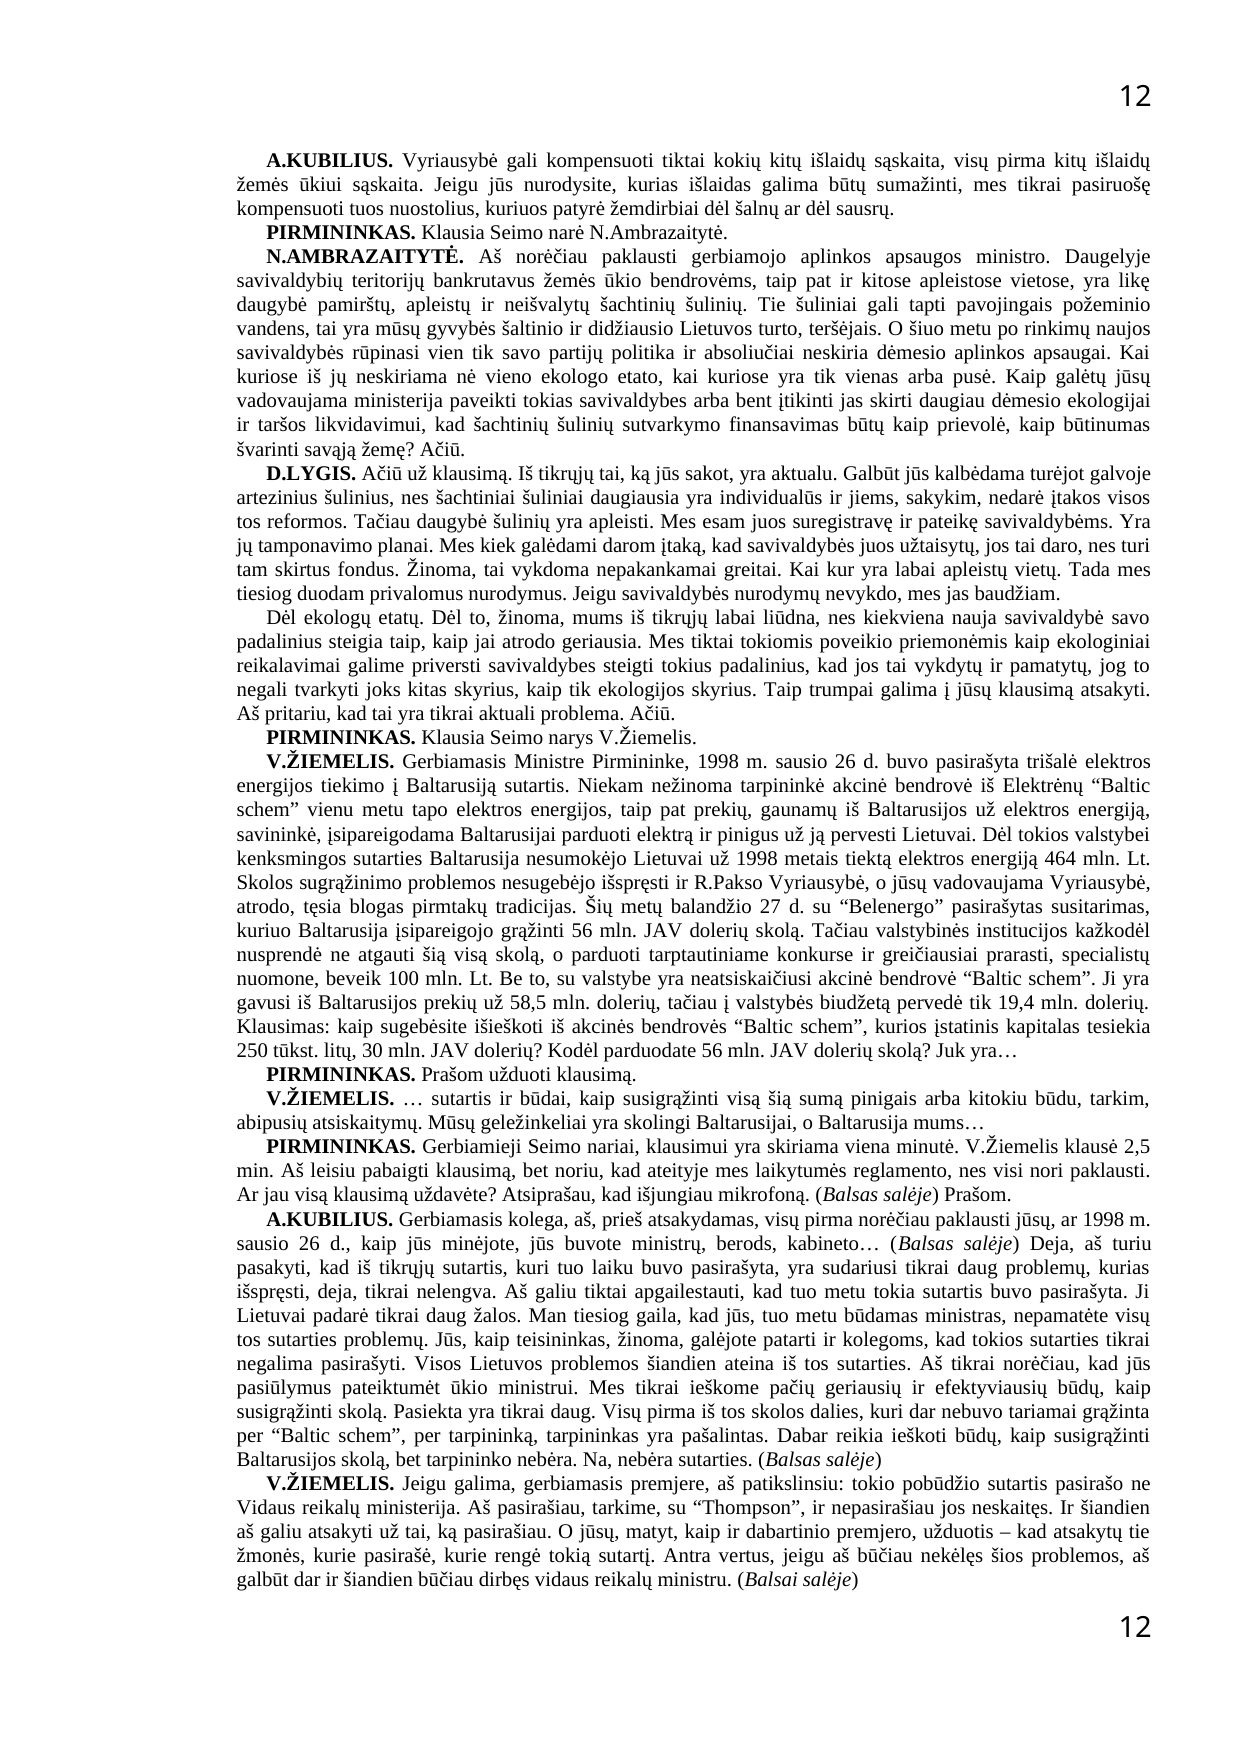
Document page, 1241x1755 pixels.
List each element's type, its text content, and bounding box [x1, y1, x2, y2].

text A.KUBILIUS. Vyriausybė gali kompensuoti tiktai kokių kitų išlaidų sąskaita, visų pirma kitų išlaidų žemės ūkiui sąskaita. Jeigu jūs nurodysite, kurias išlaidas galima būtų sumažinti, mes tikrai pasiruošę kompensuoti tuos nuostolius, kuriuos patyrė žemdirbiai dėl šalnų ar dėl sausrų. [236, 148, 1152, 220]
text V.ŽIEMELIS. Jeigu galima, gerbiamasis premjere, aš patikslinsiu: tokio pobūdžio sutartis pasirašo ne Vidaus reikalų ministerija. Aš pasirašiau, tarkime, su “Thompson”, ir nepasirašiau jos neskaitęs. Ir šiandien aš galiu atsakyti už tai, ką pasirašiau. O jūsų, matyt, kaip ir dabartinio premjero, užduotis – kad atsakytų tie žmonės, kurie pasirašė, kurie rengė tokią sutartį. Antra vertus, jeigu aš būčiau nekėlęs šios problemos, aš galbūt dar ir šiandien būčiau dirbęs vidaus reikalų ministru. (Balsai salėje) [236, 1471, 1152, 1591]
text V.ŽIEMELIS. Gerbiamasis Ministre Pirmininke, 1998 m. sausio 26 d. buvo pasirašyta trišalė elektros energijos tiekimo į Baltarusiją sutartis. Niekam nežinoma tarpininkė akcinė bendrovė iš Elektrėnų “Baltic schem” vienu metu tapo elektros energijos, taip pat prekių, gaunamų iš Baltarusijos už elektros energiją, savininkė, įsipareigodama Baltarusijai parduoti elektrą ir pinigus už ją pervesti Lietuvai. Dėl tokios valstybei kenksmingos sutarties Baltarusija nesumokėjo Lietuvai už 1998 metais tiektą elektros energiją 464 mln. Lt. Skolos sugrąžinimo problemos nesugebėjo išspręsti ir R.Pakso Vyriausybė, o jūsų vadovaujama Vyriausybė, atrodo, tęsia blogas pirmtakų tradicijas. Šių metų balandžio 27 d. su “Belenergo” pasirašytas susitarimas, kuriuo Baltarusija įsipareigojo grąžinti 56 mln. JAV dolerių skolą. Tačiau valstybinės institucijos kažkodėl nusprendė ne atgauti šią visą skolą, o parduoti tarptautiniame konkurse ir greičiausiai prarasti, specialistų nuomone, beveik 100 mln. Lt. Be to, su valstybe yra neatsiskaičiusi akcinė bendrovė “Baltic schem”. Ji yra gavusi iš Baltarusijos prekių už 58,5 mln. dolerių, tačiau į valstybės biudžetą pervedė tik 19,4 mln. dolerių. Klausimas: kaip sugebėsite išieškoti iš akcinės bendrovės “Baltic schem”, kurios įstatinis kapitalas tesiekia 250 tūkst. litų, 30 mln. JAV dolerių? Kodėl parduodate 56 mln. JAV dolerių skolą? Juk yra… [236, 749, 1152, 1062]
text PIRMININKAS. Prašom užduoti klausimą. [236, 1062, 1152, 1086]
text PIRMININKAS. Gerbiamieji Seimo nariai, klausimui yra skiriama viena minutė. V.Žiemelis klausė 2,5 min. Aš leisiu pabaigti klausimą, bet noriu, kad ateityje mes laikytumės reglamento, nes visi nori paklausti. Ar jau visą klausimą uždavėte? Atsiprašau, kad išjungiau mikrofoną. (Balsas salėje) Prašom. [236, 1134, 1152, 1206]
text A.KUBILIUS. Gerbiamasis kolega, aš, prieš atsakydamas, visų pirma norėčiau paklausti jūsų, ar 1998 m. sausio 26 d., kaip jūs minėjote, jūs buvote ministrų, berods, kabineto… (Balsas salėje) Deja, aš turiu pasakyti, kad iš tikrųjų sutartis, kuri tuo laiku buvo pasirašyta, yra sudariusi tikrai daug problemų, kurias išspręsti, deja, tikrai nelengva. Aš galiu tiktai apgailestauti, kad tuo metu tokia sutartis buvo pasirašyta. Ji Lietuvai padarė tikrai daug žalos. Man tiesiog gaila, kad jūs, tuo metu būdamas ministras, nepamatėte visų tos sutarties problemų. Jūs, kaip teisininkas, žinoma, galėjote patarti ir kolegoms, kad tokios sutarties tikrai negalima pasirašyti. Visos Lietuvos problemos šiandien ateina iš tos sutarties. Aš tikrai norėčiau, kad jūs pasiūlymus pateiktumėt ūkio ministrui. Mes tikrai ieškome pačių geriausių ir efektyviausių būdų, kaip susigrąžinti skolą. Pasiekta yra tikrai daug. Visų pirma iš tos skolos dalies, kuri dar nebuvo tariamai grąžinta per “Baltic schem”, per tarpininką, tarpininkas yra pašalintas. Dabar reikia ieškoti būdų, kaip susigrąžinti Baltarusijos skolą, bet tarpininko nebėra. Na, nebėra sutarties. (Balsas salėje) [236, 1206, 1152, 1471]
text PIRMININKAS. Klausia Seimo narė N.Ambrazaitytė. [236, 220, 1152, 244]
text D.LYGIS. Ačiū už klausimą. Iš tikrųjų tai, ką jūs sakot, yra aktualu. Galbūt jūs kalbėdama turėjot galvoje artezinius šulinius, nes šachtiniai šuliniai daugiausia yra individualūs ir jiems, sakykim, nedarė įtakos visos tos reformos. Tačiau daugybė šulinių yra apleisti. Mes esam juos suregistravę ir pateikę savivaldybėms. Yra jų tamponavimo planai. Mes kiek galėdami darom įtaką, kad savivaldybės juos užtaisytų, jos tai daro, nes turi tam skirtus fondus. Žinoma, tai vykdoma nepakankamai greitai. Kai kur yra labai apleistų vietų. Tada mes tiesiog duodam privalomus nurodymus. Jeigu savivaldybės nurodymų nevykdo, mes jas baudžiam. [236, 461, 1152, 605]
text N.AMBRAZAITYTĖ. Aš norėčiau paklausti gerbiamojo aplinkos apsaugos ministro. Daugelyje savivaldybių teritorijų bankrutavus žemės ūkio bendrovėms, taip pat ir kitose apleistose vietose, yra likę daugybė pamirštų, apleistų ir neišvalytų šachtinių šulinių. Tie šuliniai gali tapti pavojingais požeminio vandens, tai yra mūsų gyvybės šaltinio ir didžiausio Lietuvos turto, teršėjais. O šiuo metu po rinkimų naujos savivaldybės rūpinasi vien tik savo partijų politika ir absoliučiai neskiria dėmesio aplinkos apsaugai. Kai kuriose iš jų neskiriama nė vieno ekologo etato, kai kuriose yra tik vienas arba pusė. Kaip galėtų jūsų vadovaujama ministerija paveikti tokias savivaldybes arba bent įtikinti jas skirti daugiau dėmesio ekologijai ir taršos likvidavimui, kad šachtinių šulinių sutvarkymo finansavimas būtų kaip prievolė, kaip būtinumas švarinti savąją žemę? Ačiū. [236, 244, 1152, 461]
text Dėl ekologų etatų. Dėl to, žinoma, mums iš tikrųjų labai liūdna, nes kiekviena nauja savivaldybė savo padalinius steigia taip, kaip jai atrodo geriausia. Mes tiktai tokiomis poveikio priemonėmis kaip ekologiniai reikalavimai galime priversti savivaldybes steigti tokius padalinius, kad jos tai vykdytų ir pamatytų, jog to negali tvarkyti joks kitas skyrius, kaip tik ekologijos skyrius. Taip trumpai galima į jūsų klausimą atsakyti. Aš pritariu, kad tai yra tikrai aktuali problema. Ačiū. [236, 605, 1152, 725]
text PIRMININKAS. Klausia Seimo narys V.Žiemelis. [236, 725, 1152, 749]
text V.ŽIEMELIS. … sutartis ir būdai, kaip susigrąžinti visą šią sumą pinigais arba kitokiu būdu, tarkim, abipusių atsiskaitymų. Mūsų geležinkeliai yra skolingi Baltarusijai, o Baltarusija mums… [236, 1086, 1152, 1134]
